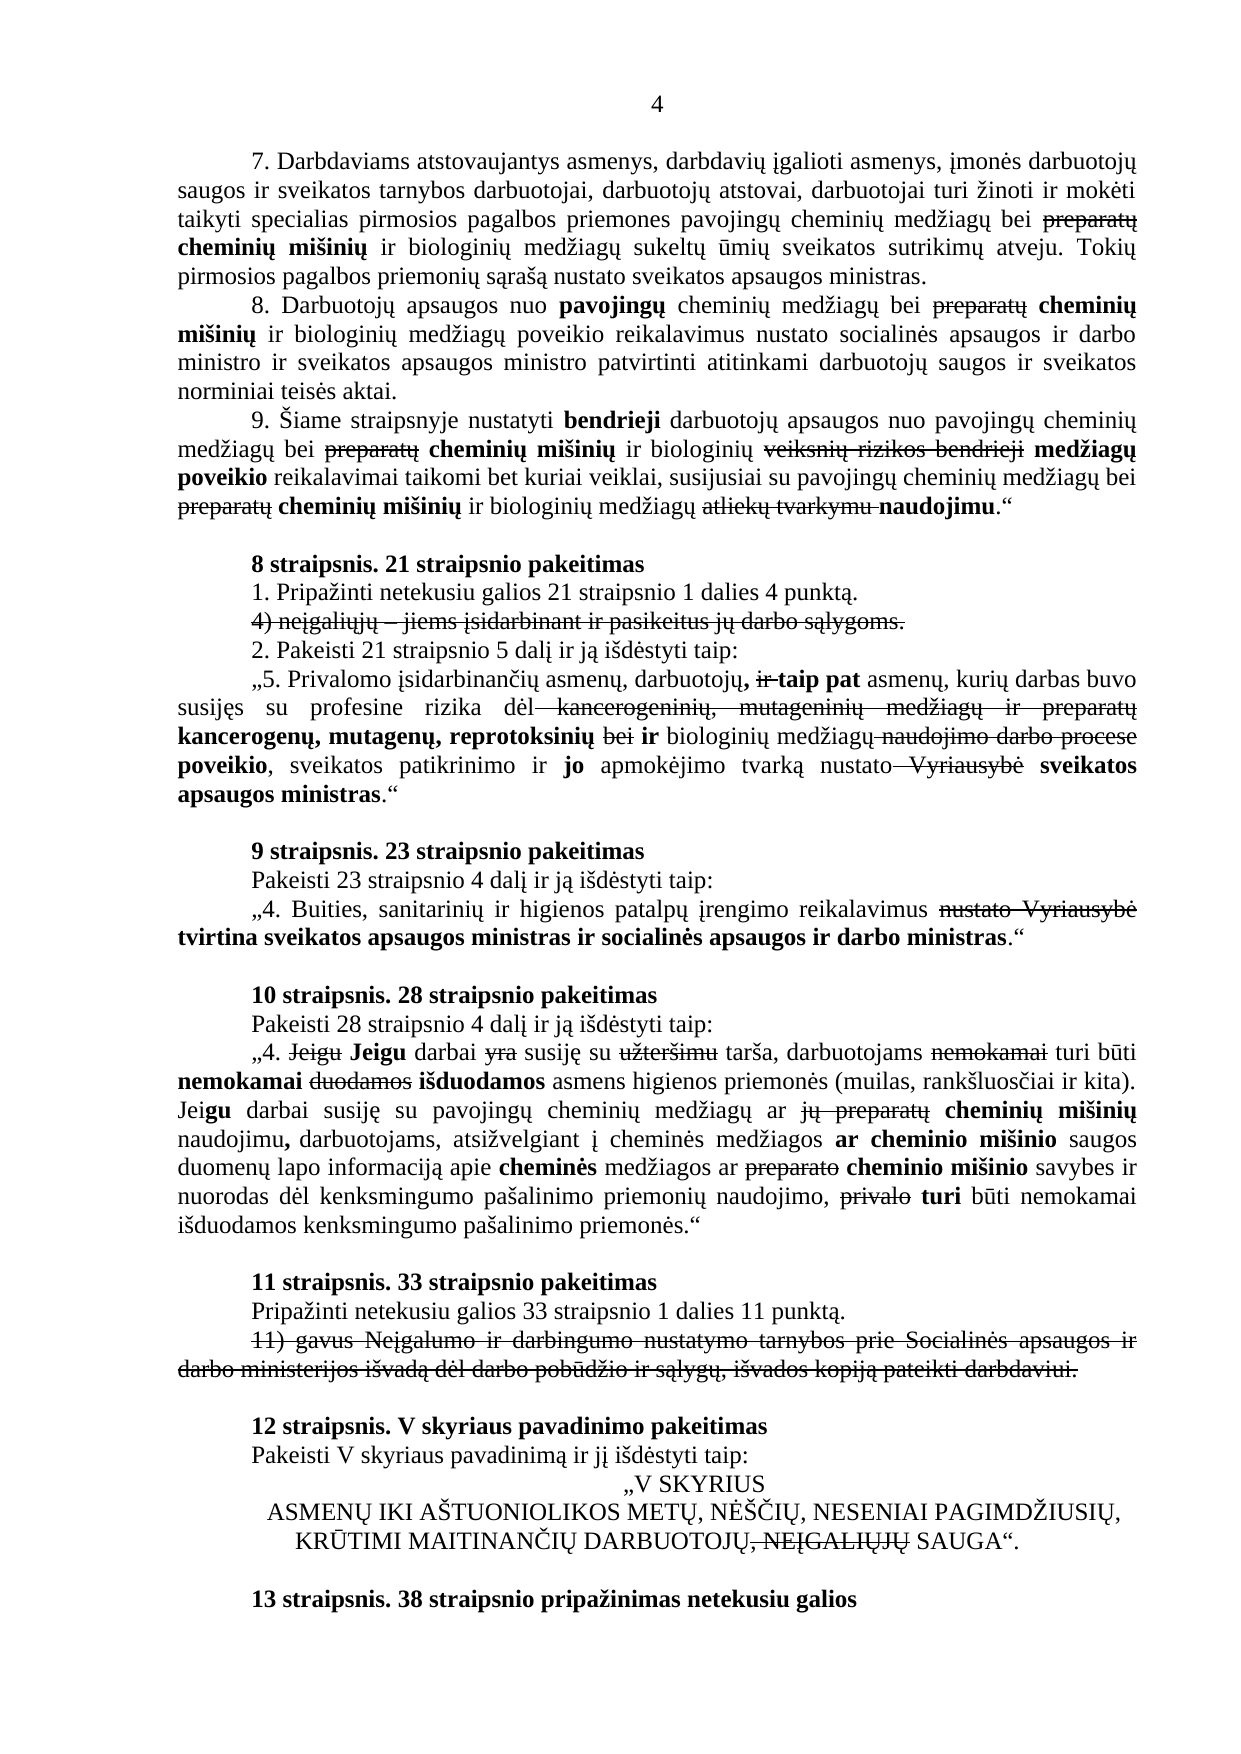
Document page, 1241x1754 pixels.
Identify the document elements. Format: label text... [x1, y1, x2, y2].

text 11 straipsnis. 33 straipsnio pakeitimas [177, 1267, 1137, 1296]
text 1. Pripažinti netekusiu galios 21 straipsnio 1 dalies 4 punktą. [177, 577, 1137, 606]
text ASMENŲ IKI AŠTUONIOLIKOS METŲ, NĖŠČIŲ, NESENIAI PAGIMDŽIUSIŲ, KRŪTIMI MAITINANČIŲ DARBUOTOJŲ, NEĮGALIŲJŲ SAUGA“. [177, 1497, 1137, 1555]
text 7. Darbdaviams atstovaujantys asmenys, darbdavių įgalioti asmenys, įmonės darbuotojų saugos ir sveikatos tarnybos darbuotojai, darbuotojų atstovai, darbuotojai turi žinoti ir mokėti taikyti specialias pirmosios pagalbos priemones pavojingų cheminių medžiagų bei preparatų cheminių mišinių ir biologinių medžiagų sukeltų ūmių sveikatos sutrikimų atveju. Tokių pirmosios pagalbos priemonių sąrašą nustato sveikatos apsaugos ministras. [177, 146, 1137, 290]
text Pakeisti 28 straipsnio 4 dalį ir ją išdėstyti taip: [177, 1009, 1137, 1037]
text „V SKYRIUS [177, 1469, 1137, 1497]
text „4. Buities, sanitarinių ir higienos patalpų įrengimo reikalavimus nustato Vyriausybė tvirtina sveikatos apsaugos ministras ir socialinės apsaugos ir darbo ministras.“ [177, 894, 1137, 951]
text 2. Pakeisti 21 straipsnio 5 dalį ir ją išdėstyti taip: [177, 635, 1137, 664]
text Pakeisti 23 straipsnio 4 dalį ir ją išdėstyti taip: [177, 865, 1137, 894]
text 8. Darbuotojų apsaugos nuo pavojingų cheminių medžiagų bei preparatų cheminių mišinių ir biologinių medžiagų poveikio reikalavimus nustato socialinės apsaugos ir darbo ministro ir sveikatos apsaugos ministro patvirtinti atitinkami darbuotojų saugos ir sveikatos norminiai teisės aktai. [177, 290, 1137, 405]
text Pakeisti V skyriaus pavadinimą ir jį išdėstyti taip: [177, 1440, 1137, 1469]
text 9. Šiame straipsnyje nustatyti bendrieji darbuotojų apsaugos nuo pavojingų cheminių medžiagų bei preparatų cheminių mišinių ir biologinių veiksnių rizikos bendrieji medžiagų poveikio reikalavimai taikomi bet kuriai veiklai, susijusiai su pavojingų cheminių medžiagų bei preparatų cheminių mišinių ir biologinių medžiagų atliekų tvarkymu naudojimu.“ [177, 405, 1137, 520]
text 13 straipsnis. 38 straipsnio pripažinimas netekusiu galios [177, 1584, 1137, 1612]
text 10 straipsnis. 28 straipsnio pakeitimas [177, 980, 1137, 1009]
text Pripažinti netekusiu galios 33 straipsnio 1 dalies 11 punktą. [177, 1296, 1137, 1325]
text 4) neįgaliųjų – jiems įsidarbinant ir pasikeitus jų darbo sąlygoms. [177, 606, 1137, 635]
text 8 straipsnis. 21 straipsnio pakeitimas [177, 549, 1137, 577]
text 9 straipsnis. 23 straipsnio pakeitimas [177, 836, 1137, 865]
text „5. Privalomo įsidarbinančių asmenų, darbuotojų, ir taip pat asmenų, kurių darbas buvo susijęs su profesine rizika dėl kancerogeninių, mutageninių medžiagų ir preparatų kancerogenų, mutagenų, reprotoksinių bei ir biologinių medžiagų naudojimo darbo procese poveikio, sveikatos patikrinimo ir jo apmokėjimo tvarką nustato Vyriausybė sveikatos apsaugos ministras.“ [177, 664, 1137, 807]
text „4. Jeigu Jeigu darbai yra susiję su užteršimu tarša, darbuotojams nemokamai turi būti nemokamai duodamos išduodamos asmens higienos priemonės (muilas, rankšluosčiai ir kita). Jeigu darbai susiję su pavojingų cheminių medžiagų ar jų preparatų cheminių mišinių naudojimu, darbuotojams, atsižvelgiant į cheminės medžiagos ar cheminio mišinio saugos duomenų lapo informaciją apie cheminės medžiagos ar preparato cheminio mišinio savybes ir nuorodas dėl kenksmingumo pašalinimo priemonių naudojimo, privalo turi būti nemokamai išduodamos kenksmingumo pašalinimo priemonės.“ [177, 1037, 1137, 1239]
text 11) gavus Neįgalumo ir darbingumo nustatymo tarnybos prie Socialinės apsaugos ir darbo ministerijos išvadą dėl darbo pobūdžio ir sąlygų, išvados kopiją pateikti darbdaviui. [177, 1325, 1137, 1382]
text 12 straipsnis. V skyriaus pavadinimo pakeitimas [177, 1411, 1137, 1440]
